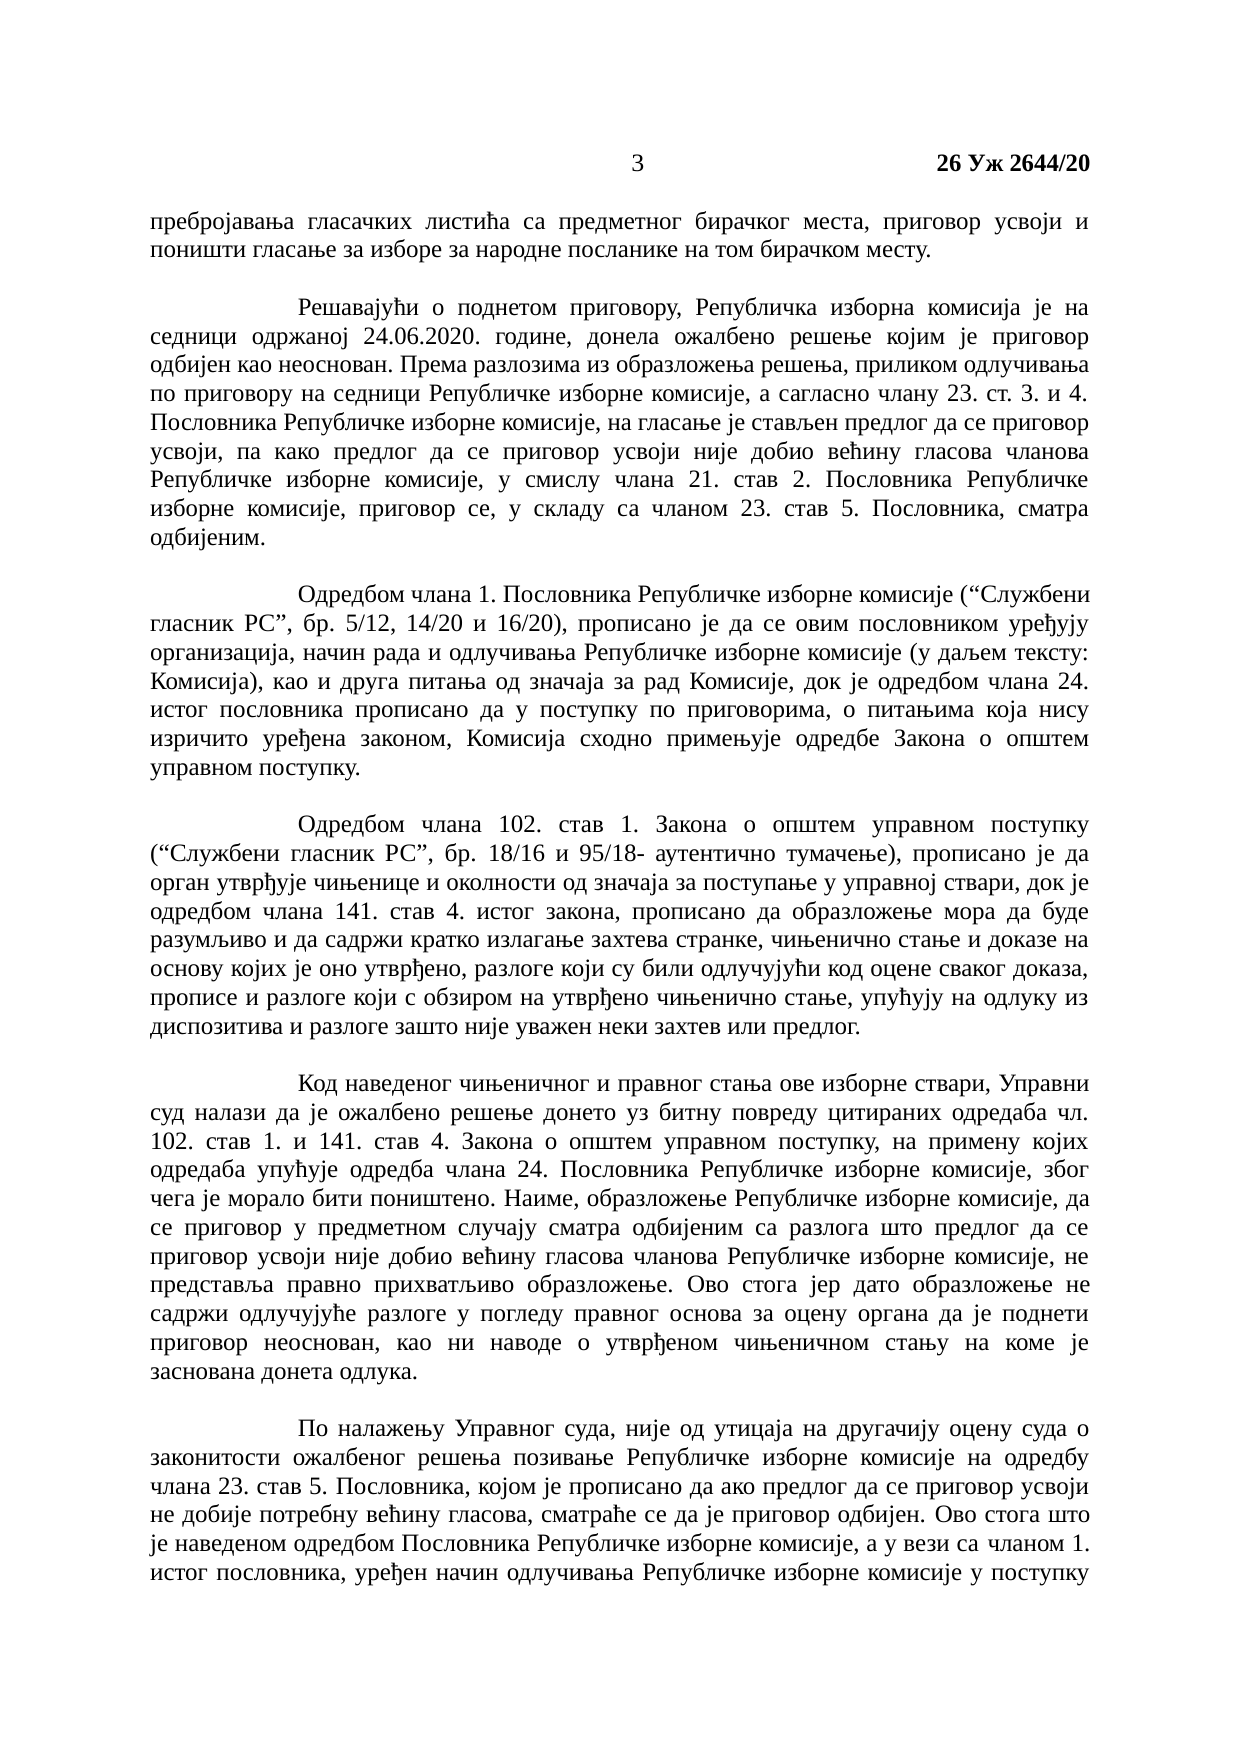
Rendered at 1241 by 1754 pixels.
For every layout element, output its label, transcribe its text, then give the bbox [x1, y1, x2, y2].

text пребројавања гласачких листића са предметног бирачког места, приговор усвоји и поништи гласање за изборе за народне посланике на том бирачком месту. [150, 206, 1090, 263]
text Одредбом члана 1. Пословника Републичке изборне комисије (“Службени гласник РС”, бр. 5/12, 14/20 и 16/20), прописано је да се овим пословником уређују организација, начин рада и одлучивања Републичке изборне комисије (у даљем тексту: Комисија), као и друга питања од значаја за рад Комисије, док је одредбом члана 24. истог пословника прописано да у поступку по приговорима, о питањима која нису изричито уређена законом, Комисија сходно примењује одредбе Закона о општем управном поступку. [150, 579, 1090, 781]
text Одредбом члана 102. став 1. Закона о општем управном поступку (“Службени гласник РС”, бр. 18/16 и 95/18- аутентично тумачење), прописано је да орган утврђује чињенице и околности од значаја за поступање у управној ствари, док је одредбом члана 141. став 4. истог закона, прописано да образложење мора да буде разумљиво и да садржи кратко излагање захтева странке, чињенично стање и доказе на основу којих је оно утврђено, разлоге који су били одлучујући код оцене сваког доказа, прописе и разлоге који с обзиром на утврђено чињенично стање, упућују на одлуку из диспозитива и разлоге зашто није уважен неки захтев или предлог. [150, 809, 1090, 1039]
text Код наведеног чињеничног и правног стања ове изборне ствари, Управни суд налази да је ожалбено решење донето уз битну повреду цитираних одредаба чл. 102. став 1. и 141. став 4. Закона о општем управном поступку, на примену којих одредаба упућује одредба члана 24. Пословника Републичке изборне комисије, због чега је морало бити поништено. Наиме, образложење Републичке изборне комисије, да се приговор у предметном случају сматра одбијеним са разлога што предлог да се приговор усвоји није добио већину гласова чланова Републичке изборне комисије, не представља правно прихватљиво образложење. Ово стога јер дато образложење не садржи одлучујуће разлоге у погледу правног основа за оцену органа да је поднети приговор неоснован, као ни наводе о утврђеном чињеничном стању на коме је заснована донета одлука. [150, 1068, 1090, 1384]
text Решавајући о поднетом приговору, Републичка изборна комисија је на седници одржаној 24.06.2020. године, донела ожалбено решење којим је приговор одбијен као неоснован. Према разлозима из образложења решења, приликом одлучивања по приговору на седници Републичке изборне комисије, а сагласно члану 23. ст. 3. и 4. Пословника Републичке изборне комисије, на гласање је стављен предлог да се приговор усвоји, па како предлог да се приговор усвоји није добио већину гласова чланова Републичке изборне комисије, у смислу члана 21. став 2. Пословника Републичке изборне комисије, приговор се, у складу са чланом 23. став 5. Пословника, сматра одбијеним. [150, 292, 1090, 551]
text По налажењу Управног суда, није од утицаја на другачију оцену суда о законитости ожалбеног решења позивање Републичке изборне комисије на одредбу члана 23. став 5. Пословника, којом је прописано да ако предлог да се приговор усвоји не добије потребну већину гласова, сматраће се да је приговор одбијен. Ово стога што је наведеном одредбом Пословника Републичке изборне комисије, а у вези са чланом 1. истог пословника, уређен начин одлучивања Републичке изборне комисије у поступку [150, 1413, 1090, 1586]
